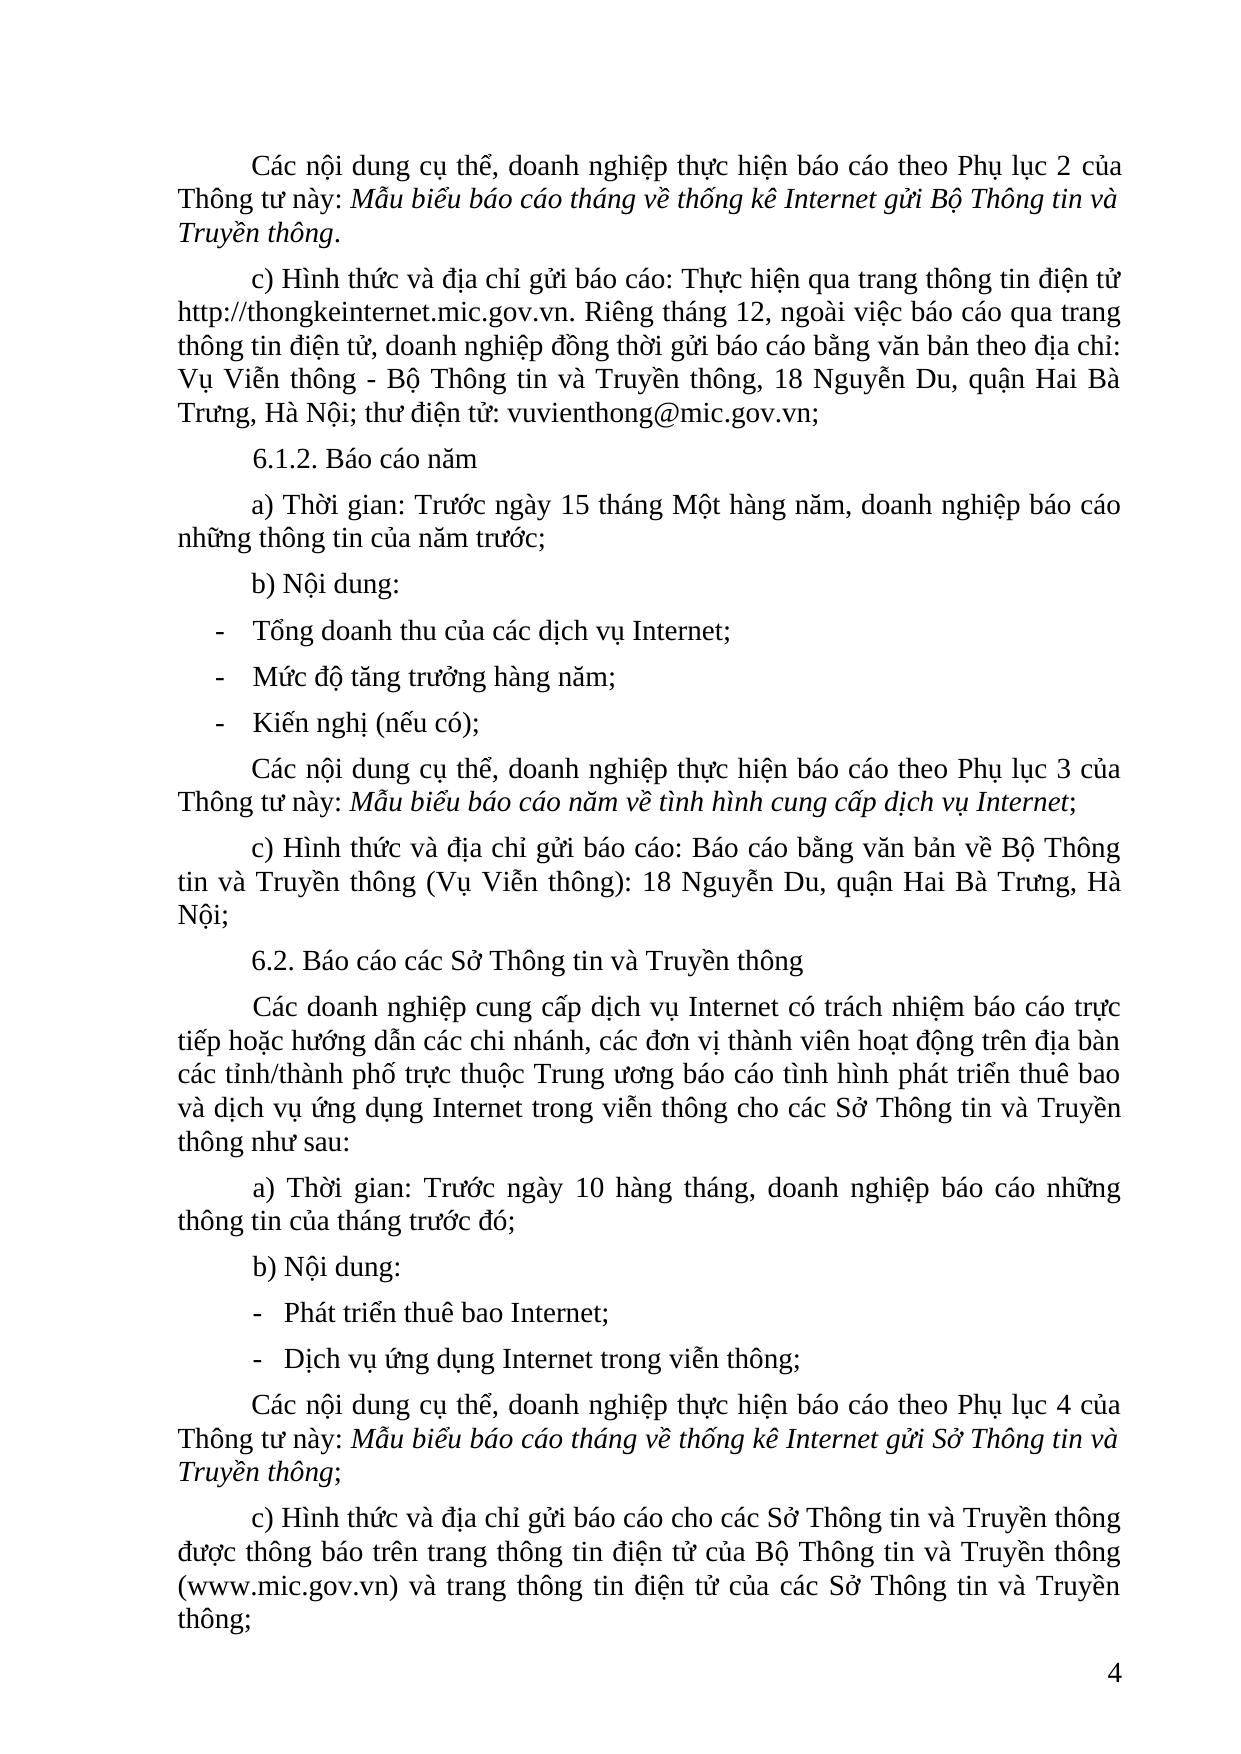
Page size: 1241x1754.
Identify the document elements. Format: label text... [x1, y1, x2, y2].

text a) Thời gian: Trước ngày 15 tháng Một hàng năm, doanh nghiệp báo cáo những thông tin của năm trước; [177, 487, 1122, 554]
text c) Hình thức và địa chỉ gửi báo cáo: Báo cáo bằng văn bản về Bộ Thông tin và Truyền thông (Vụ Viễn thông): 18 Nguyễn Du, quận Hai Bà Trưng, Hà Nội; [177, 830, 1122, 931]
text Các doanh nghiệp cung cấp dịch vụ Internet có trách nhiệm báo cáo trực tiếp hoặc hướng dẫn các chi nhánh, các đơn vị thành viên hoạt động trên địa bàn các tỉnh/thành phố trực thuộc Trung ương báo cáo tình hình phát triển thuê bao và dịch vụ ứng dụng Internet trong viễn thông cho các Sở Thông tin và Truyền thông như sau: [177, 989, 1122, 1157]
list Tổng doanh thu của các dịch vụ Internet; [215, 613, 1122, 646]
text Các nội dung cụ thể, doanh nghiệp thực hiện báo cáo theo Phụ lục 2 của Thông tư này: Mẫu biểu báo cáo tháng về thống kê Internet gửi Bộ Thông tin và Truyền thông. [177, 148, 1122, 248]
text a) Thời gian: Trước ngày 10 hàng tháng, doanh nghiệp báo cáo những thông tin của tháng trước đó; [177, 1170, 1122, 1237]
text 6.1.2. Báo cáo năm [177, 441, 1122, 474]
text c) Hình thức và địa chỉ gửi báo cáo: Thực hiện qua trang thông tin điện tử http://thongkeinternet.mic.gov.vn. Riêng tháng 12, ngoài việc báo cáo qua trang thông tin điện tử, doanh nghiệp đồng thời gửi báo cáo bằng văn bản theo địa chỉ: Vụ Viễn thông - Bộ Thông tin và Truyền thông, 18 Nguyễn Du, quận Hai Bà Trưng, Hà Nội; thư điện tử: vuvienthong@mic.gov.vn; [177, 261, 1122, 428]
text Các nội dung cụ thể, doanh nghiệp thực hiện báo cáo theo Phụ lục 3 của Thông tư này: Mẫu biểu báo cáo năm về tình hình cung cấp dịch vụ Internet; [177, 751, 1122, 818]
list Mức độ tăng trưởng hàng năm; [215, 659, 1122, 692]
text - Phát triển thuê bao Internet; [177, 1295, 1122, 1329]
text - Dịch vụ ứng dụng Internet trong viễn thông; [177, 1341, 1122, 1375]
text 6.2. Báo cáo các Sở Thông tin và Truyền thông [177, 943, 1122, 977]
text c) Hình thức và địa chỉ gửi báo cáo cho các Sở Thông tin và Truyền thông được thông báo trên trang thông tin điện tử của Bộ Thông tin và Truyền thông (www.mic.gov.vn) và trang thông tin điện tử của các Sở Thông tin và Truyền thông; [177, 1501, 1122, 1635]
text b) Nội dung: [177, 1249, 1122, 1283]
list Kiến nghị (nếu có); [215, 705, 1122, 738]
text b) Nội dung: [177, 567, 1122, 600]
text Các nội dung cụ thể, doanh nghiệp thực hiện báo cáo theo Phụ lục 4 của Thông tư này: Mẫu biểu báo cáo tháng về thống kê Internet gửi Sở Thông tin và Truyền thông; [177, 1387, 1122, 1488]
